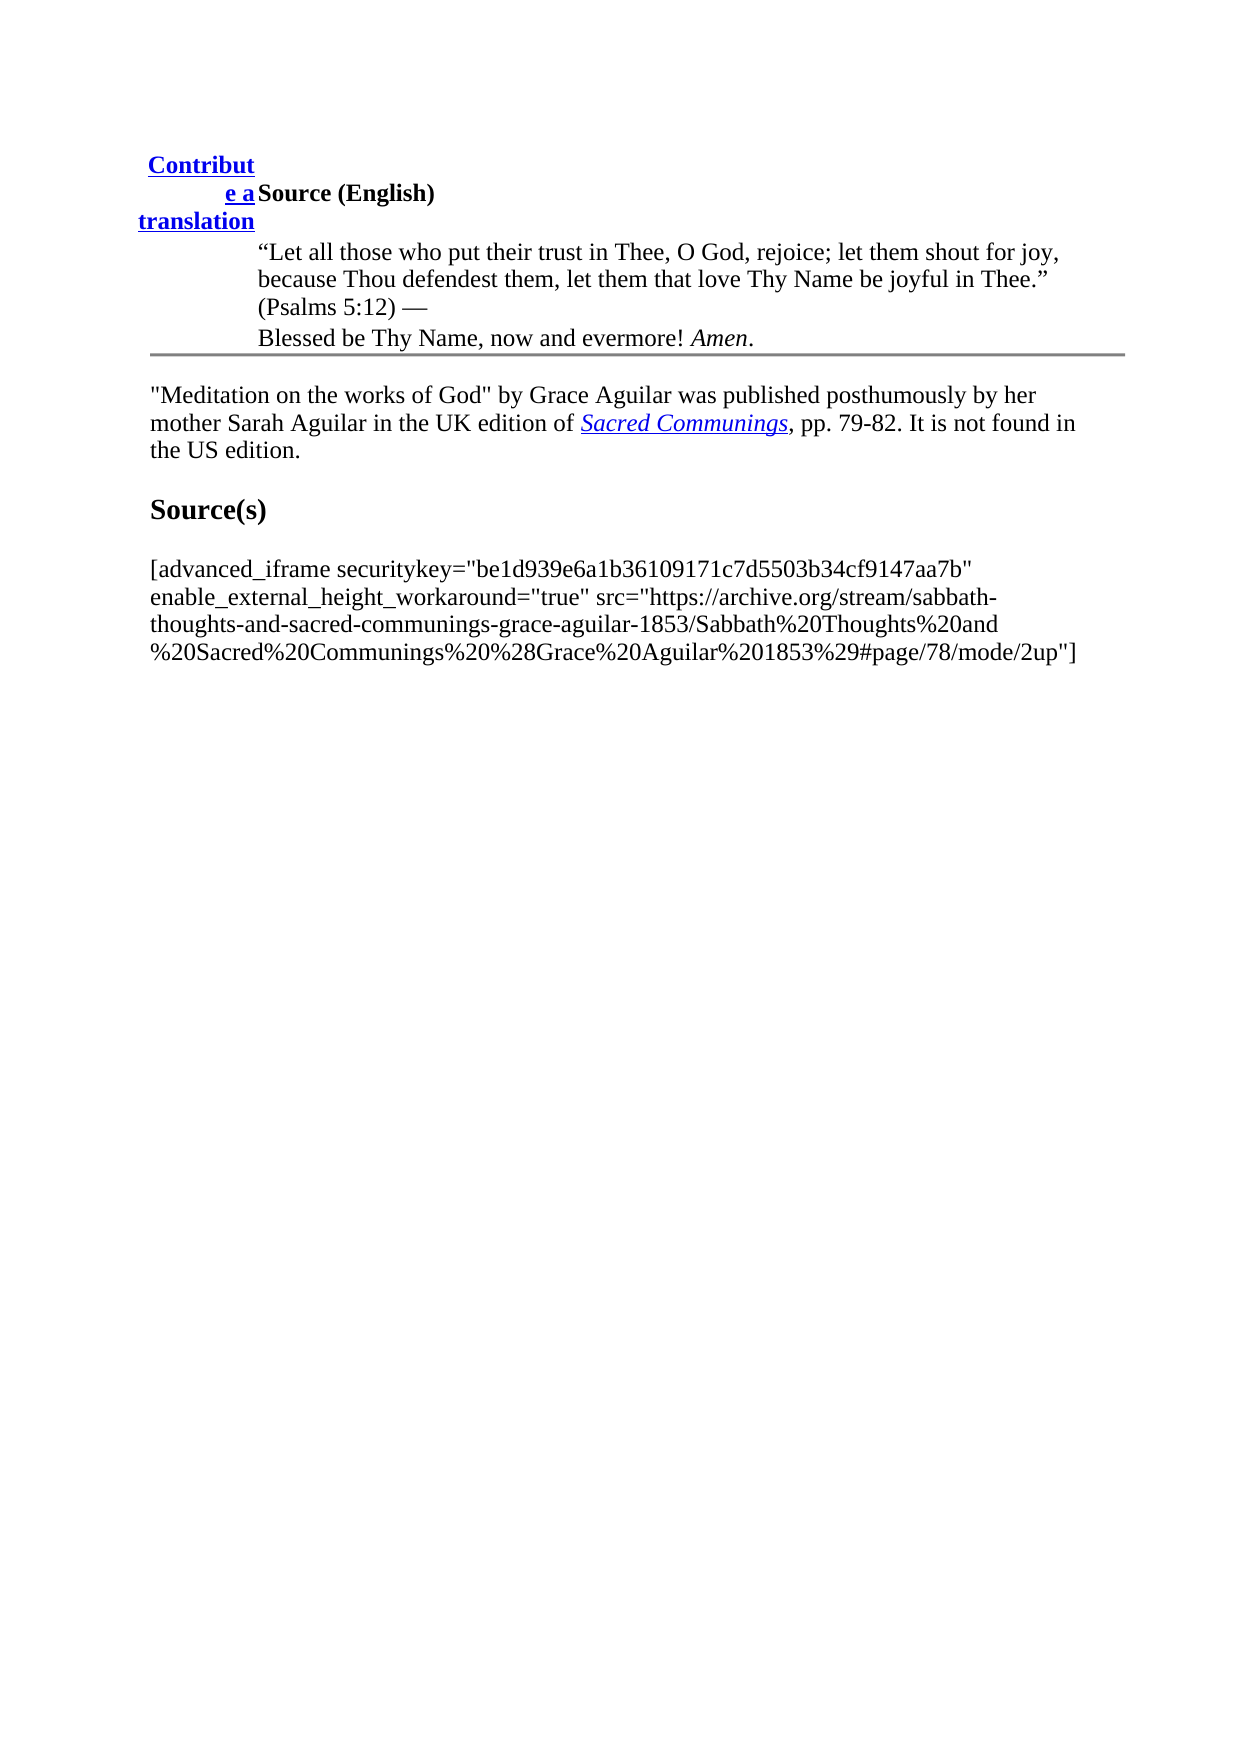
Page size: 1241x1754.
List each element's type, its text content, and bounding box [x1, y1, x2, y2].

text "Meditation on the works of God" by Grace Aguilar was published posthumously by her mother Sarah Aguilar in the UK edition of Sacred Communings, pp. 79-82. It is not found in the US edition. [150, 381, 1090, 464]
table_cell [135, 323, 256, 353]
table_header Contribute a translation [135, 150, 256, 236]
table_cell Blessed be Thy Name, now and evermore! Amen. [256, 323, 1105, 353]
subtitle Source(s) [150, 493, 1090, 526]
text [advanced_iframe securitykey="be1d939e6a1b36109171c7d5503b34cf9147aa7b" enable_external_height_workaround="true" src="https://archive.org/stream/sabbath-thoughts-and-sacred-communings-grace-aguilar-1853/Sabbath%20Thoughts%20and%20Sacred%20Communings%20%28Grace%20Aguilar%201853%29#page/78/mode/2up"] [150, 555, 1090, 666]
table_header Source (English) [256, 150, 1105, 236]
table_cell “Let all those who put their trust in Thee, O God, rejoice; let them shout for joy, because Thou defendest them, let them that love Thy Name be joyful in Thee.” (Psalms 5:12) — [256, 236, 1105, 322]
table_cell [135, 236, 256, 322]
